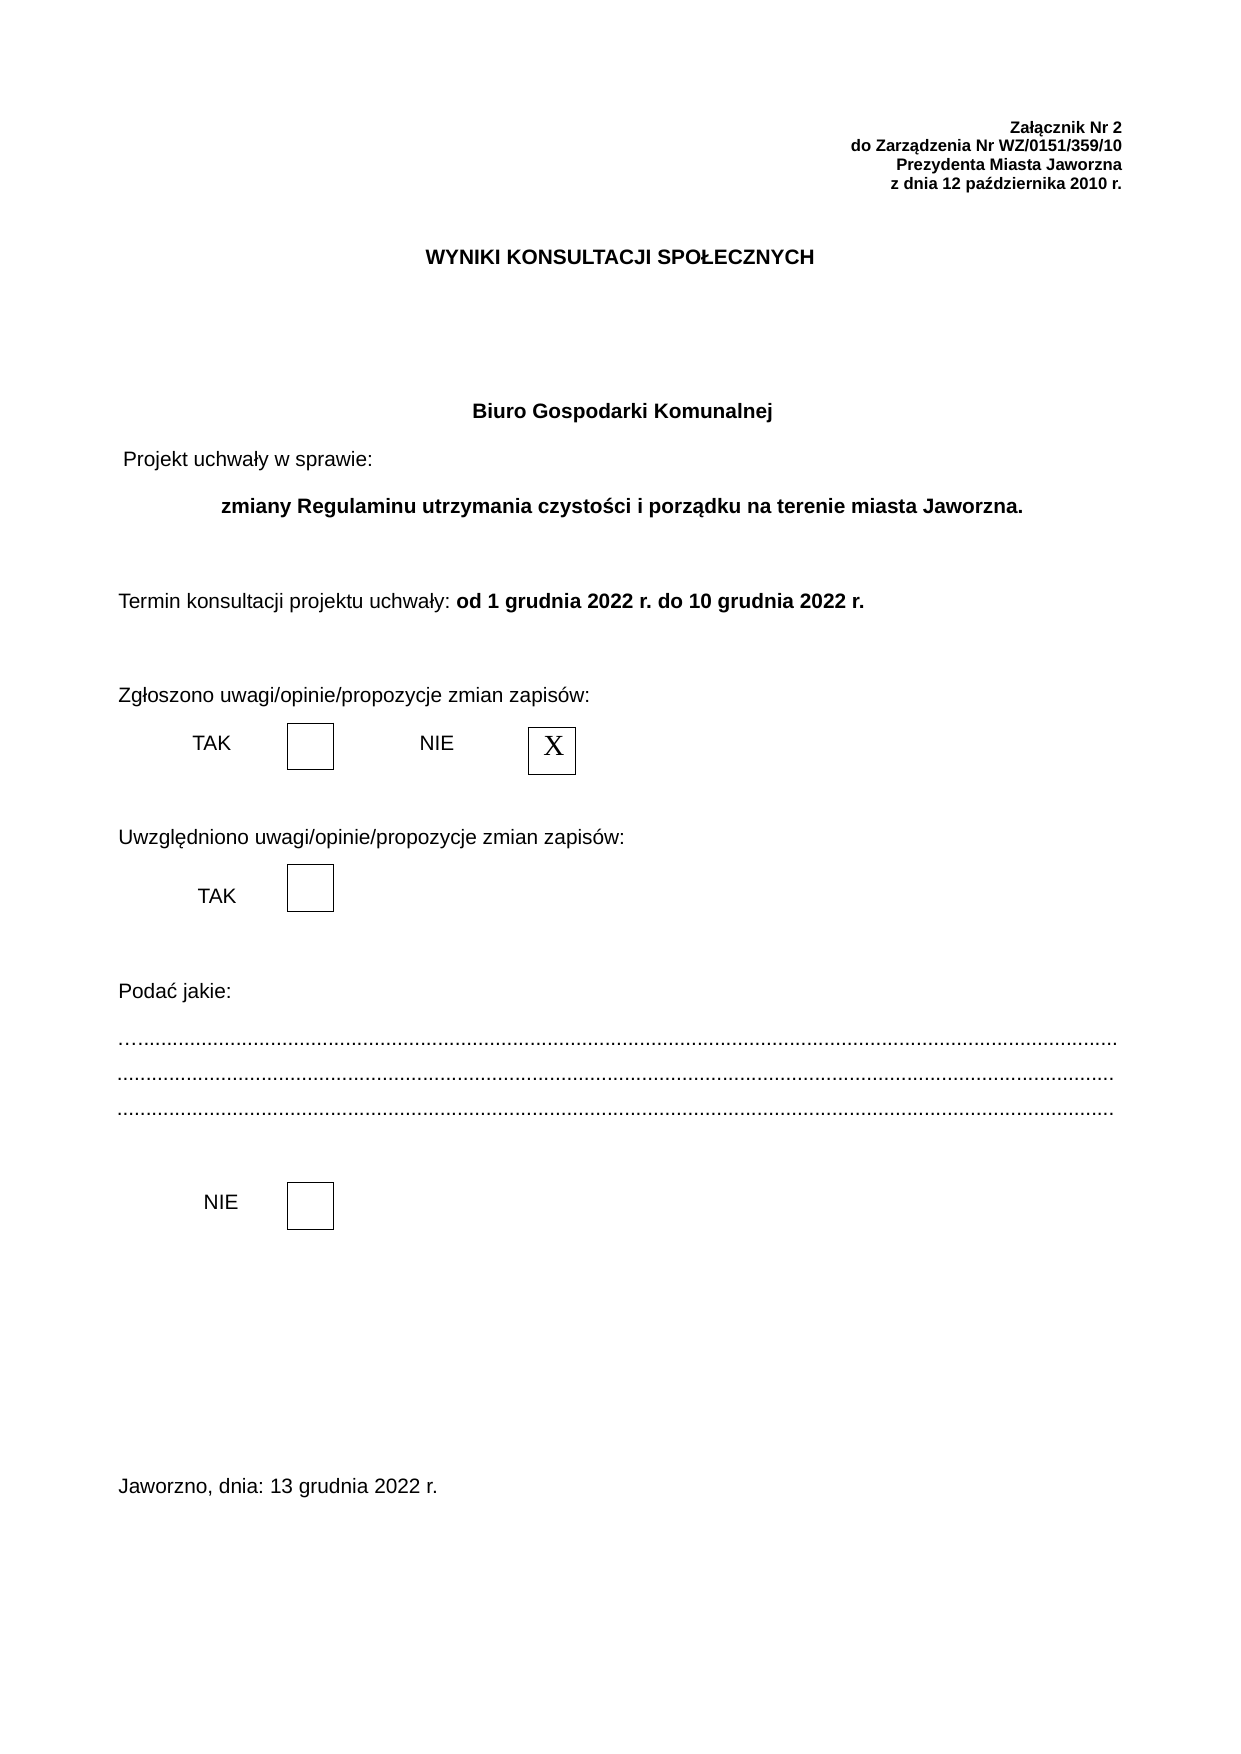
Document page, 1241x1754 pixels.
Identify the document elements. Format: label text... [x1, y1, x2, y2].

text [576, 731, 1122, 754]
text [334, 1191, 1122, 1214]
text Podać jakie: [118, 979, 1122, 1002]
text Załącznik Nr 2 [118, 118, 1122, 137]
text Biuro Gospodarki Komunalnej [123, 400, 1122, 423]
text Projekt uchwały w sprawie: [123, 447, 1122, 471]
text Uwzględniono uwagi/opinie/propozycje zmian zapisów: [118, 826, 1122, 849]
text WYNIKI KONSULTACJI SPOŁECZNYCH [118, 246, 1122, 269]
text [288, 724, 333, 769]
text TAK [118, 731, 287, 754]
text [334, 885, 1122, 908]
text Prezydenta Miasta Jaworzna [118, 155, 1122, 174]
text ….................................................................................................................................................................................................................................................................................................................................................................................................................................................................................................................................... [117, 1027, 1122, 1119]
text X [531, 730, 573, 762]
text [529, 728, 575, 774]
text do Zarządzenia Nr WZ/0151/359/10 [118, 137, 1122, 155]
text zmiany Regulaminu utrzymania czystości i porządku na terenie miasta Jaworzna. [123, 495, 1122, 518]
text z dnia 12 października 2010 r. [118, 174, 1122, 193]
text Zgłoszono uwagi/opinie/propozycje zmian zapisów: [118, 684, 1122, 707]
text [288, 1183, 333, 1229]
text [288, 865, 333, 911]
text TAK [118, 885, 287, 908]
text NIE [118, 1191, 287, 1214]
text Termin konsultacji projektu uchwały: od 1 grudnia 2022 r. do 10 grudnia 2022 r. [118, 589, 1122, 612]
text NIE [334, 731, 528, 754]
text Jaworzno, dnia: 13 grudnia 2022 r. [118, 1474, 1122, 1498]
